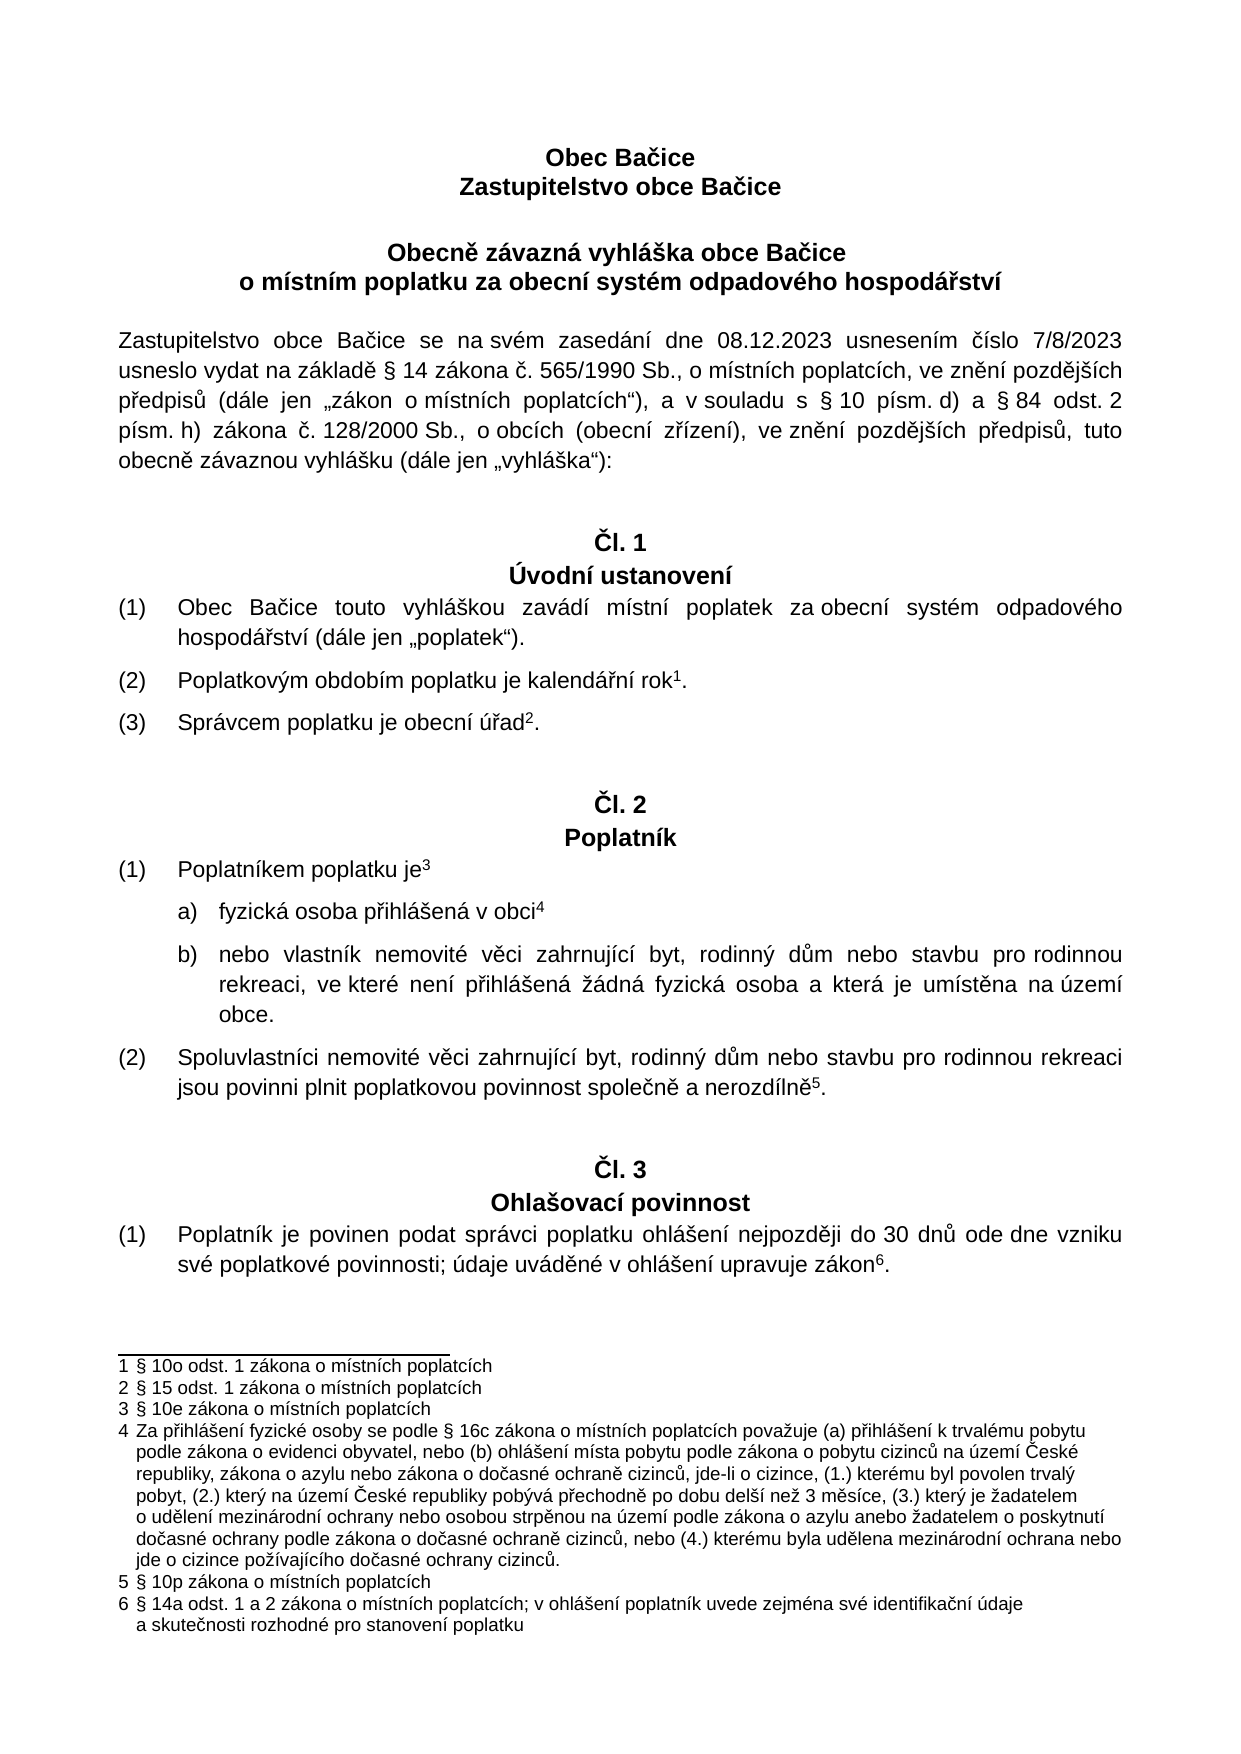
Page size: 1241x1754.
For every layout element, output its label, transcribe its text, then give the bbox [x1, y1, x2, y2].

list § 10e zákona o místních poplatcích [118, 1398, 1122, 1420]
subtitle Obecně závazná vyhláška obce Bačice o místním poplatku za obecní systém odpadového hospodářství [118, 238, 1122, 295]
subtitle Čl. 3 Ohlašovací povinnost [118, 1154, 1122, 1216]
list Poplatník je povinen podat správci poplatku ohlášení nejpozději do 30 dnů ode dne vzniku své poplatkové povinnosti; údaje uváděné v ohlášení upravuje zákon. [118, 1221, 1122, 1277]
list Spoluvlastníci nemovité věci zahrnující byt, rodinný dům nebo stavbu pro rodinnou rekreaci jsou povinni plnit poplatkovou povinnost společně a nerozdílně. [118, 1044, 1122, 1101]
list Poplatkovým obdobím poplatku je kalendářní rok. [118, 667, 1122, 693]
list § 10p zákona o místních poplatcích [118, 1571, 1122, 1592]
list nebo vlastník nemovité věci zahrnující byt, rodinný dům nebo stavbu pro rodinnou rekreaci, ve které není přihlášená žádná fyzická osoba a která je umístěna na území obce. [177, 941, 1122, 1028]
list § 14a odst. 1 a 2 zákona o místních poplatcích; v ohlášení poplatník uvede zejména své identifikační údaje a skutečnosti rozhodné pro stanovení poplatku [118, 1592, 1122, 1635]
subtitle Čl. 1 Úvodní ustanovení [118, 528, 1122, 589]
list § 10o odst. 1 zákona o místních poplatcích [118, 1355, 1122, 1377]
list § 15 odst. 1 zákona o místních poplatcích [118, 1377, 1122, 1398]
list Poplatníkem poplatku je [118, 856, 1122, 882]
list Obec Bačice touto vyhláškou zavádí místní poplatek za obecní systém odpadového hospodářství (dále jen „poplatek“). [118, 594, 1122, 650]
text Obec Bačice Zastupitelstvo obce Bačice [118, 143, 1122, 201]
subtitle Čl. 2 Poplatník [118, 789, 1122, 851]
list Správcem poplatku je obecní úřad. [118, 709, 1122, 736]
text Zastupitelstvo obce Bačice se na svém zasedání dne 08.12.2023 usnesením číslo 7/8/2023 usneslo vydat na základě § 14 zákona č. 565/1990 Sb., o místních poplatcích, ve znění pozdějších předpisů (dále jen „zákon o místních poplatcích“), a v souladu s § 10 písm. d) a § 84 odst. 2 písm. h) zákona č. 128/2000 Sb., o obcích (obecní zřízení), ve znění pozdějších předpisů, tuto obecně závaznou vyhlášku (dále jen „vyhláška“): [118, 327, 1122, 474]
list fyzická osoba přihlášená v obci [177, 898, 1122, 925]
list Za přihlášení fyzické osoby se podle § 16c zákona o místních poplatcích považuje (a) přihlášení k trvalému pobytu podle zákona o evidenci obyvatel, nebo (b) ohlášení místa pobytu podle zákona o pobytu cizinců na území České republiky, zákona o azylu nebo zákona o dočasné ochraně cizinců, jde-li o cizince, (1.) kterému byl povolen trvalý pobyt, (2.) který na území České republiky pobývá přechodně po dobu delší než 3 měsíce, (3.) který je žadatelem o udělení mezinárodní ochrany nebo osobou strpěnou na území podle zákona o azylu anebo žadatelem o poskytnutí dočasné ochrany podle zákona o dočasné ochraně cizinců, nebo (4.) kterému byla udělena mezinárodní ochrana nebo jde o cizince požívajícího dočasné ochrany cizinců. [118, 1420, 1122, 1571]
